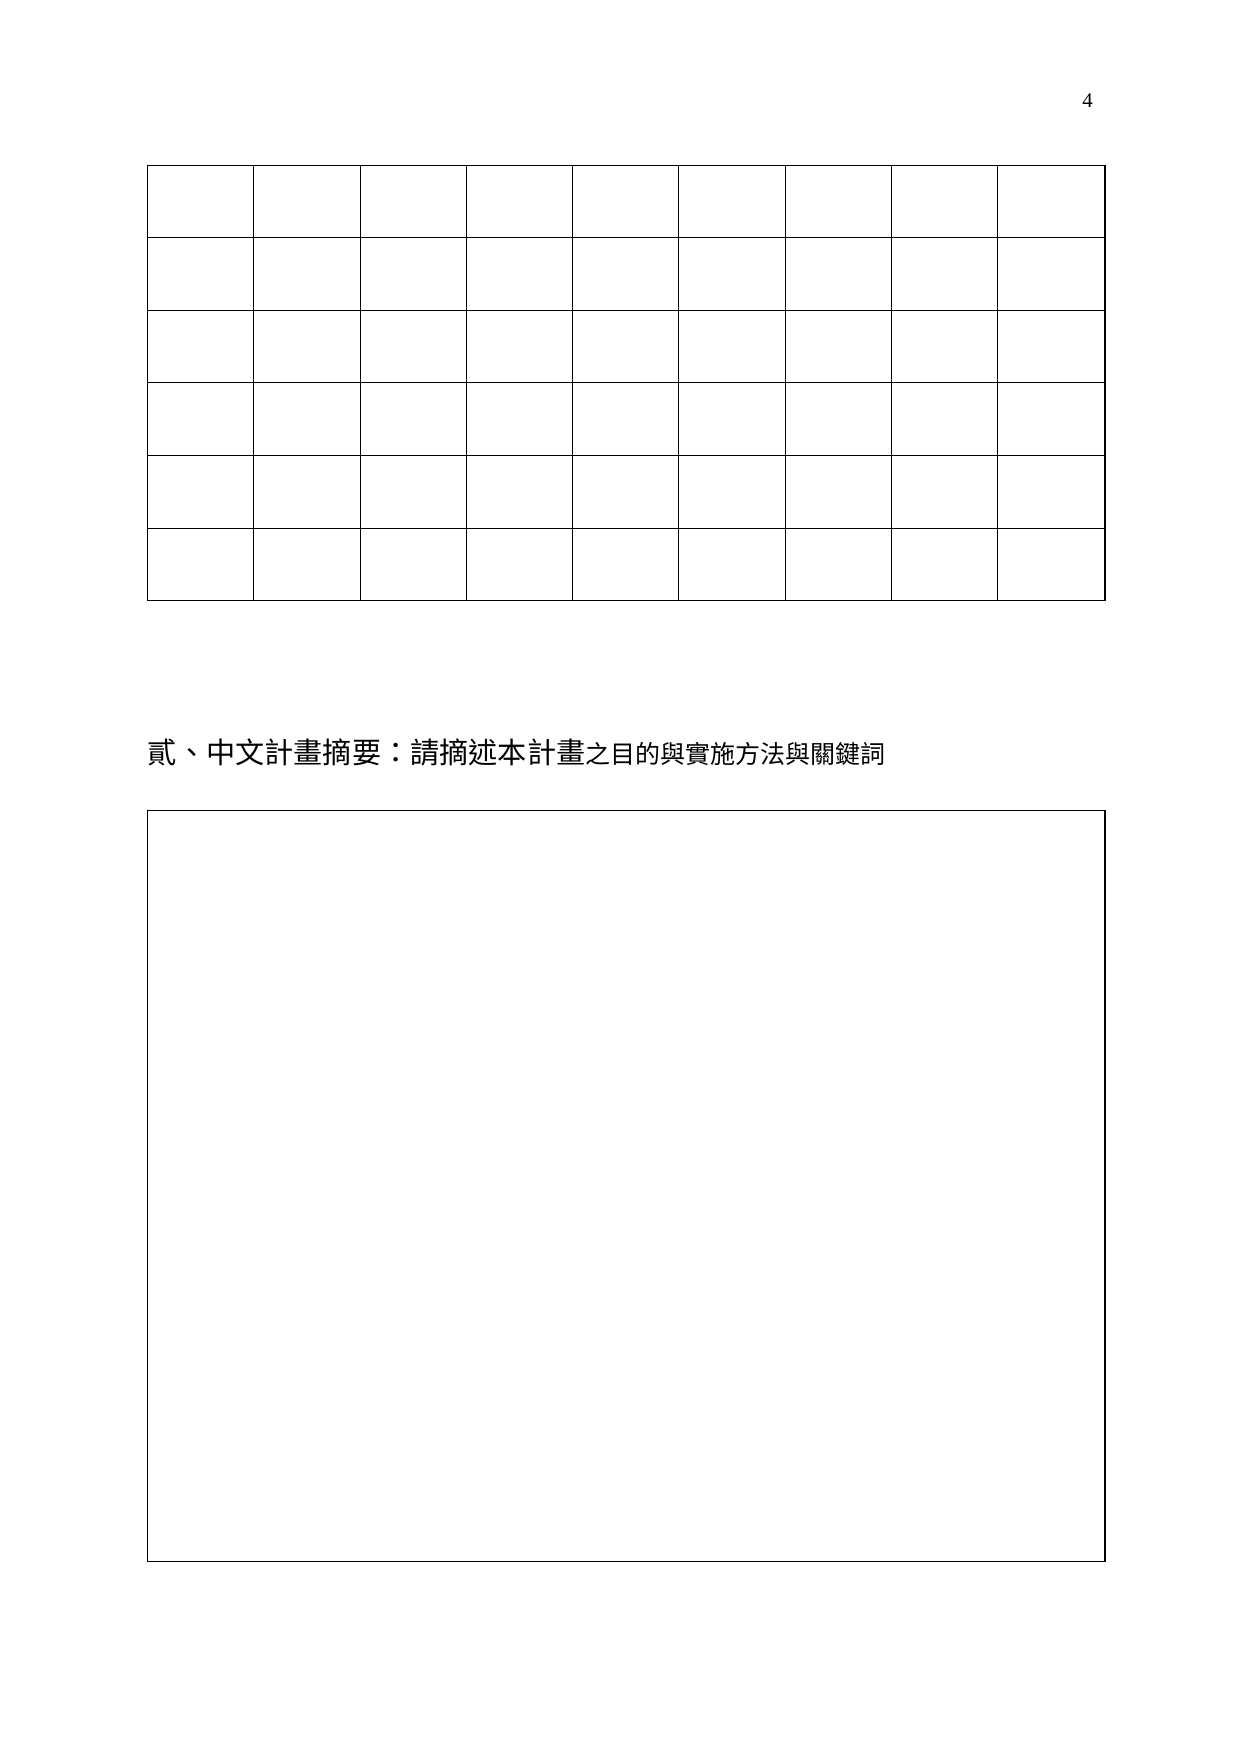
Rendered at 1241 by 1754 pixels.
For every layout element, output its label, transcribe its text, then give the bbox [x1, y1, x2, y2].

table_cell [148, 311, 253, 382]
table_cell [786, 238, 891, 310]
table_cell [254, 311, 360, 382]
text 貳、中文計畫摘要：請摘述本計畫之目的與實施方法與關鍵詞 [148, 714, 1183, 789]
table_cell [573, 456, 678, 527]
table_cell [361, 238, 466, 310]
table_cell [679, 238, 785, 310]
table_cell [679, 456, 785, 527]
table_cell [361, 456, 466, 527]
table_cell [361, 311, 466, 382]
table_cell [467, 238, 572, 310]
table_cell [467, 311, 572, 382]
table_cell [254, 456, 360, 527]
table_cell [679, 383, 785, 455]
table_header [148, 811, 1104, 1561]
table_cell [467, 166, 572, 237]
table_cell [361, 529, 466, 600]
table_cell [892, 238, 997, 310]
table_cell [786, 311, 891, 382]
table_cell [467, 529, 572, 600]
table_cell [467, 383, 572, 455]
table_cell [998, 238, 1104, 310]
table_cell [148, 238, 253, 310]
table_cell [361, 166, 466, 237]
table_cell [148, 166, 253, 237]
table_cell [467, 456, 572, 527]
table_cell [573, 311, 678, 382]
table_cell [573, 383, 678, 455]
table_cell [998, 383, 1104, 455]
table_cell [892, 529, 997, 600]
table_cell [573, 238, 678, 310]
table_cell [573, 529, 678, 600]
table_cell [892, 383, 997, 455]
table_cell [892, 166, 997, 237]
table_cell [254, 383, 360, 455]
table_cell [148, 529, 253, 600]
table_cell [148, 383, 253, 455]
table_cell [998, 456, 1104, 527]
table_cell [998, 529, 1104, 600]
table_cell [786, 166, 891, 237]
table_cell [254, 166, 360, 237]
table_cell [786, 529, 891, 600]
table_cell [679, 529, 785, 600]
table_cell [998, 166, 1104, 237]
table_cell [892, 456, 997, 527]
table_cell [361, 383, 466, 455]
table_cell [786, 456, 891, 527]
table_cell [892, 311, 997, 382]
table_cell [573, 166, 678, 237]
table_cell [679, 311, 785, 382]
table_cell [254, 238, 360, 310]
table_cell [254, 529, 360, 600]
table_cell [998, 311, 1104, 382]
table_cell [679, 166, 785, 237]
table_cell [148, 456, 253, 527]
table_cell [786, 383, 891, 455]
